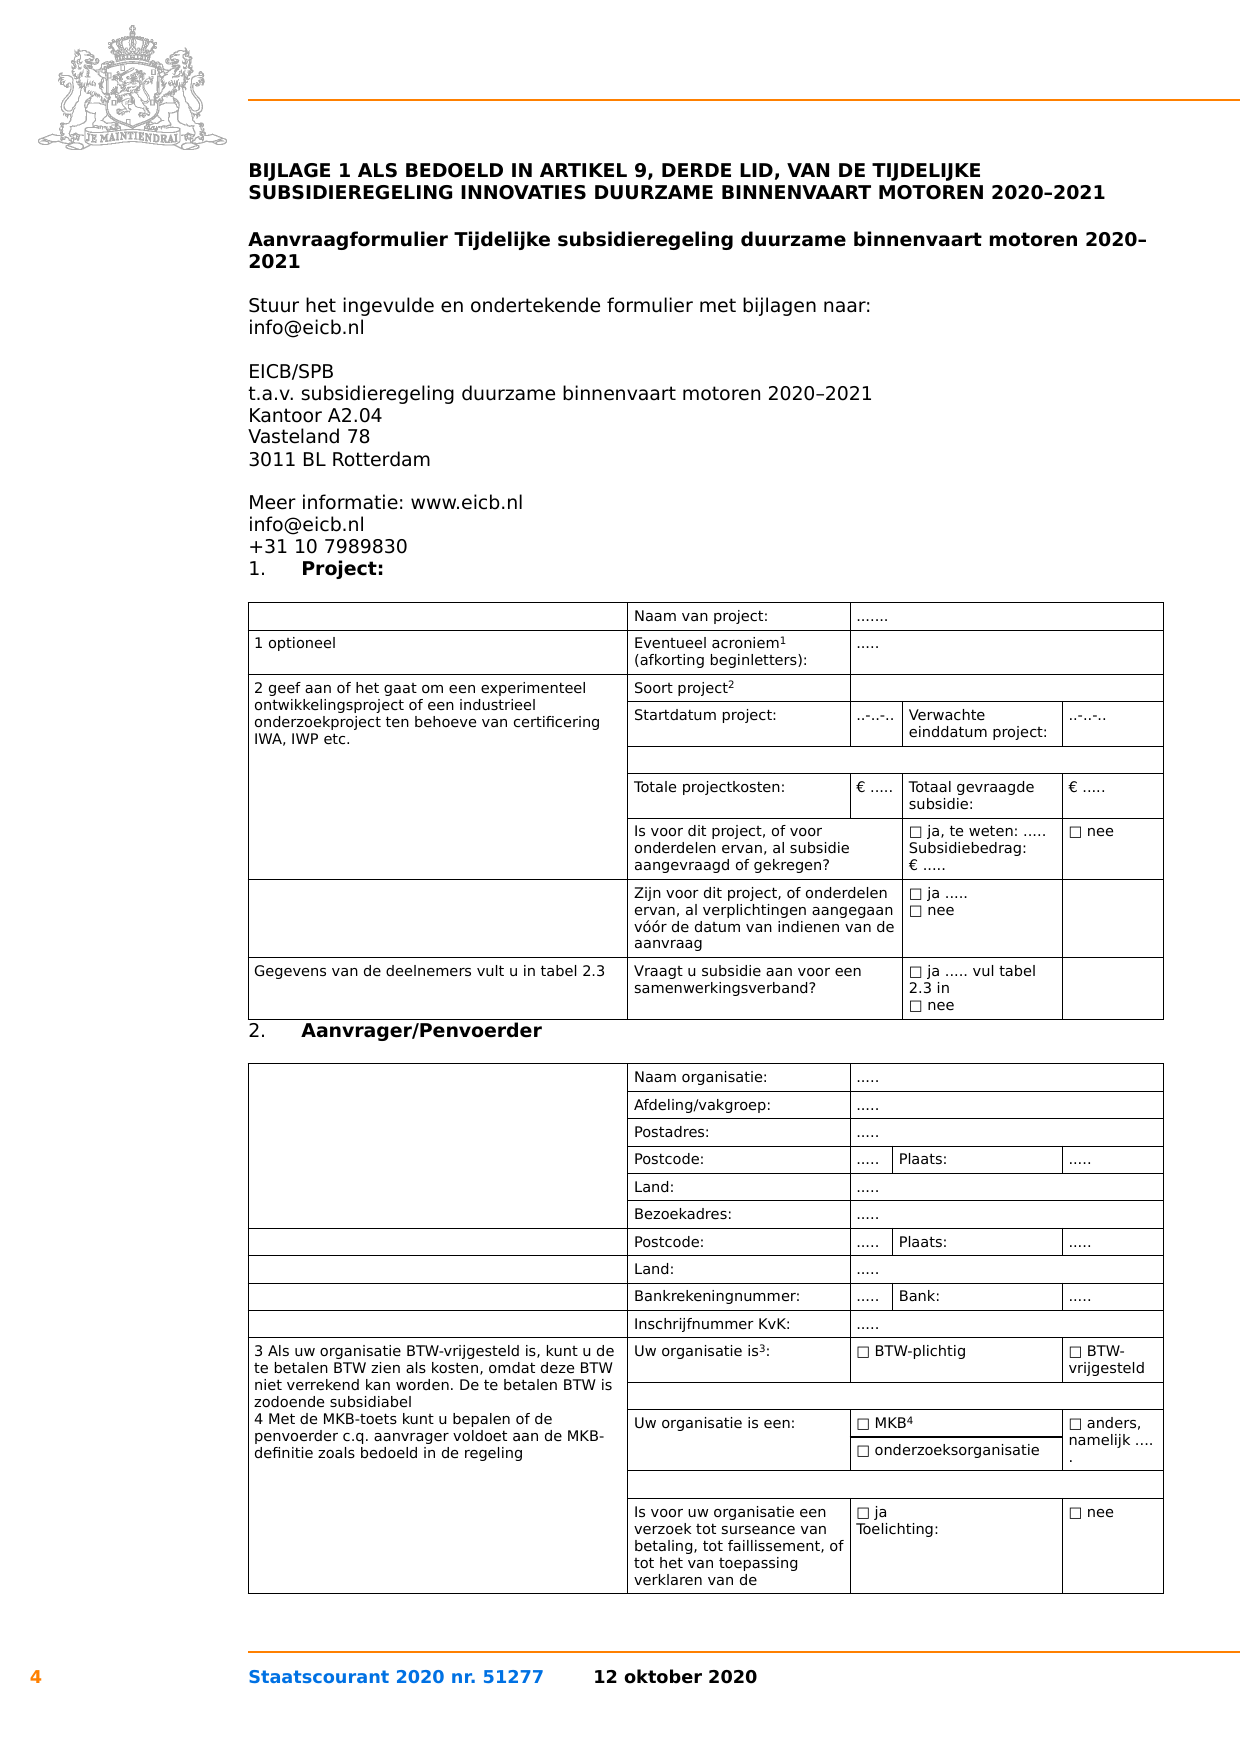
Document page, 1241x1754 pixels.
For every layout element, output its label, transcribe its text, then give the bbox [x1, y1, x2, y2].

table_cell [628, 747, 1163, 773]
table_cell Is voor uw organisatie een verzoek tot surseance van betaling, tot faillissement, of tot het van toepassing verklaren van de [628, 1499, 850, 1593]
table_cell □ ja Toelichting: [851, 1499, 1062, 1593]
table_cell [628, 1471, 1163, 1498]
table_cell Postcode: [628, 1229, 850, 1255]
table_cell 3 Als uw organisatie BTW-vrijgesteld is, kunt u de te betalen BTW zien als kosten, omdat deze BTW niet verrekend kan worden. De te betalen BTW is zodoende subsidiabel 4 Met de MKB-toets kunt u bepalen of de penvoerder c.q. aanvrager voldoet aan de MKB-definitie zoals bedoeld in de regeling [249, 1338, 627, 1593]
table_cell ..... [1063, 1229, 1163, 1255]
table_cell Totale projectkosten: [628, 774, 850, 817]
table_cell Soort project2 [628, 675, 850, 701]
text EICB/SPB [248, 361, 1163, 382]
table_cell ..... [851, 1119, 1163, 1146]
table_header Naam organisatie: [628, 1064, 850, 1091]
table_cell Land: [628, 1256, 850, 1282]
table_cell Totaal gevraagde subsidie: [903, 774, 1062, 817]
table_cell ..... [851, 1174, 1163, 1200]
text info@eicb.nl [248, 514, 1163, 536]
table_cell Postadres: [628, 1119, 850, 1146]
table_cell ..... [851, 631, 1163, 674]
table_cell ..-..-.. [851, 702, 902, 746]
table_cell Vraagt u subsidie aan voor een samenwerkingsverband? [628, 958, 902, 1018]
table_cell Eventueel acroniem1 (afkorting beginletters): [628, 631, 850, 674]
text Aanvraagformulier Tijdelijke subsidieregeling duurzame binnenvaart motoren 2020–2021 [248, 229, 1163, 273]
table_cell □ BTW-plichtig [851, 1338, 1062, 1382]
table_cell ..... [851, 1201, 1163, 1228]
table_cell □ anders, namelijk ..... [1063, 1410, 1163, 1470]
table_cell [249, 1256, 627, 1282]
table_cell □ MKB4 [851, 1410, 1062, 1436]
picture [38, 25, 227, 150]
text Meer informatie: www.eicb.nl [248, 492, 1163, 514]
table_cell ..... [851, 1229, 892, 1255]
table_header Naam van project: [628, 603, 850, 629]
table_cell Postcode: [628, 1147, 850, 1173]
text 2. Aanvrager/Penvoerder [248, 1020, 1163, 1041]
text 1. Project: [248, 558, 1163, 580]
table_cell Verwachte einddatum project: [903, 702, 1062, 746]
table_cell □ ja ..... □ nee [903, 880, 1062, 957]
table_cell Plaats: [893, 1147, 1062, 1173]
table_cell □ ja, te weten: ..... Subsidiebedrag: € ..... [903, 819, 1062, 879]
table_cell Zijn voor dit project, of onderdelen ervan, al verplichtingen aangegaan vóór de datum van indienen van de aanvraag [628, 880, 902, 957]
text 3011 BL Rotterdam [248, 448, 1163, 470]
text info@eicb.nl [248, 317, 1163, 339]
table_cell □ nee [1063, 819, 1163, 879]
table_cell € ..... [851, 774, 902, 817]
table_cell Uw organisatie is3: [628, 1338, 850, 1382]
table_cell 2 geef aan of het gaat om een experimenteel ontwikkelingsproject of een industrieel onderzoekproject ten behoeve van certificering IWA, IWP etc. [249, 675, 627, 879]
table_cell [249, 1311, 627, 1337]
table_cell □ onderzoeksorganisatie [851, 1438, 1062, 1470]
table_cell [1063, 880, 1163, 957]
table_cell [249, 1284, 627, 1310]
table_cell ..... [851, 1284, 892, 1310]
text Vasteland 78 [248, 426, 1163, 448]
text t.a.v. subsidieregeling duurzame binnenvaart motoren 2020–2021 [248, 382, 1163, 404]
text Kantoor A2.04 [248, 404, 1163, 426]
table_header ..... [851, 1064, 1163, 1091]
table_cell ..... [1063, 1284, 1163, 1310]
table_cell Startdatum project: [628, 702, 850, 746]
table_cell □ BTW-vrijgesteld [1063, 1338, 1163, 1382]
table_cell □ ja ..... vul tabel 2.3 in □ nee [903, 958, 1062, 1018]
table_cell ..... [851, 1311, 1163, 1337]
table_cell € ..... [1063, 774, 1163, 817]
table_cell ..... [1063, 1147, 1163, 1173]
table_cell Is voor dit project, of voor onderdelen ervan, al subsidie aangevraagd of gekregen? [628, 819, 902, 879]
text Stuur het ingevulde en ondertekende formulier met bijlagen naar: [248, 295, 1163, 317]
table_cell ..... [851, 1147, 892, 1173]
table_header ....... [851, 603, 1163, 629]
table_cell Bank: [893, 1284, 1062, 1310]
table_cell □ nee [1063, 1499, 1163, 1593]
table_cell Uw organisatie is een: [628, 1410, 850, 1470]
table_cell [249, 880, 627, 957]
table_header [249, 1064, 627, 1228]
table_cell ..... [851, 1256, 1163, 1282]
subtitle BIJLAGE 1 ALS BEDOELD IN ARTIKEL 9, DERDE LID, VAN DE TIJDELIJKE SUBSIDIEREGELING INNOVATIES DUURZAME BINNENVAART MOTOREN 2020–2021 [248, 160, 1163, 204]
table_cell [249, 1229, 627, 1255]
table_cell Land: [628, 1174, 850, 1200]
table_cell Plaats: [893, 1229, 1062, 1255]
table_header [249, 603, 627, 629]
table_cell Inschrijfnummer KvK: [628, 1311, 850, 1337]
table_cell [628, 1383, 1163, 1409]
table_cell Bankrekeningnummer: [628, 1284, 850, 1310]
table_cell 1 optioneel [249, 631, 627, 674]
table_cell Afdeling/vakgroep: [628, 1092, 850, 1118]
table_cell [1063, 958, 1163, 1018]
text +31 10 7989830 [248, 536, 1163, 558]
table_cell ..... [851, 1092, 1163, 1118]
table_cell [851, 675, 1163, 701]
table_cell Bezoekadres: [628, 1201, 850, 1228]
table_cell ..-..-.. [1063, 702, 1163, 746]
table_cell Gegevens van de deelnemers vult u in tabel 2.3 [249, 958, 627, 1018]
